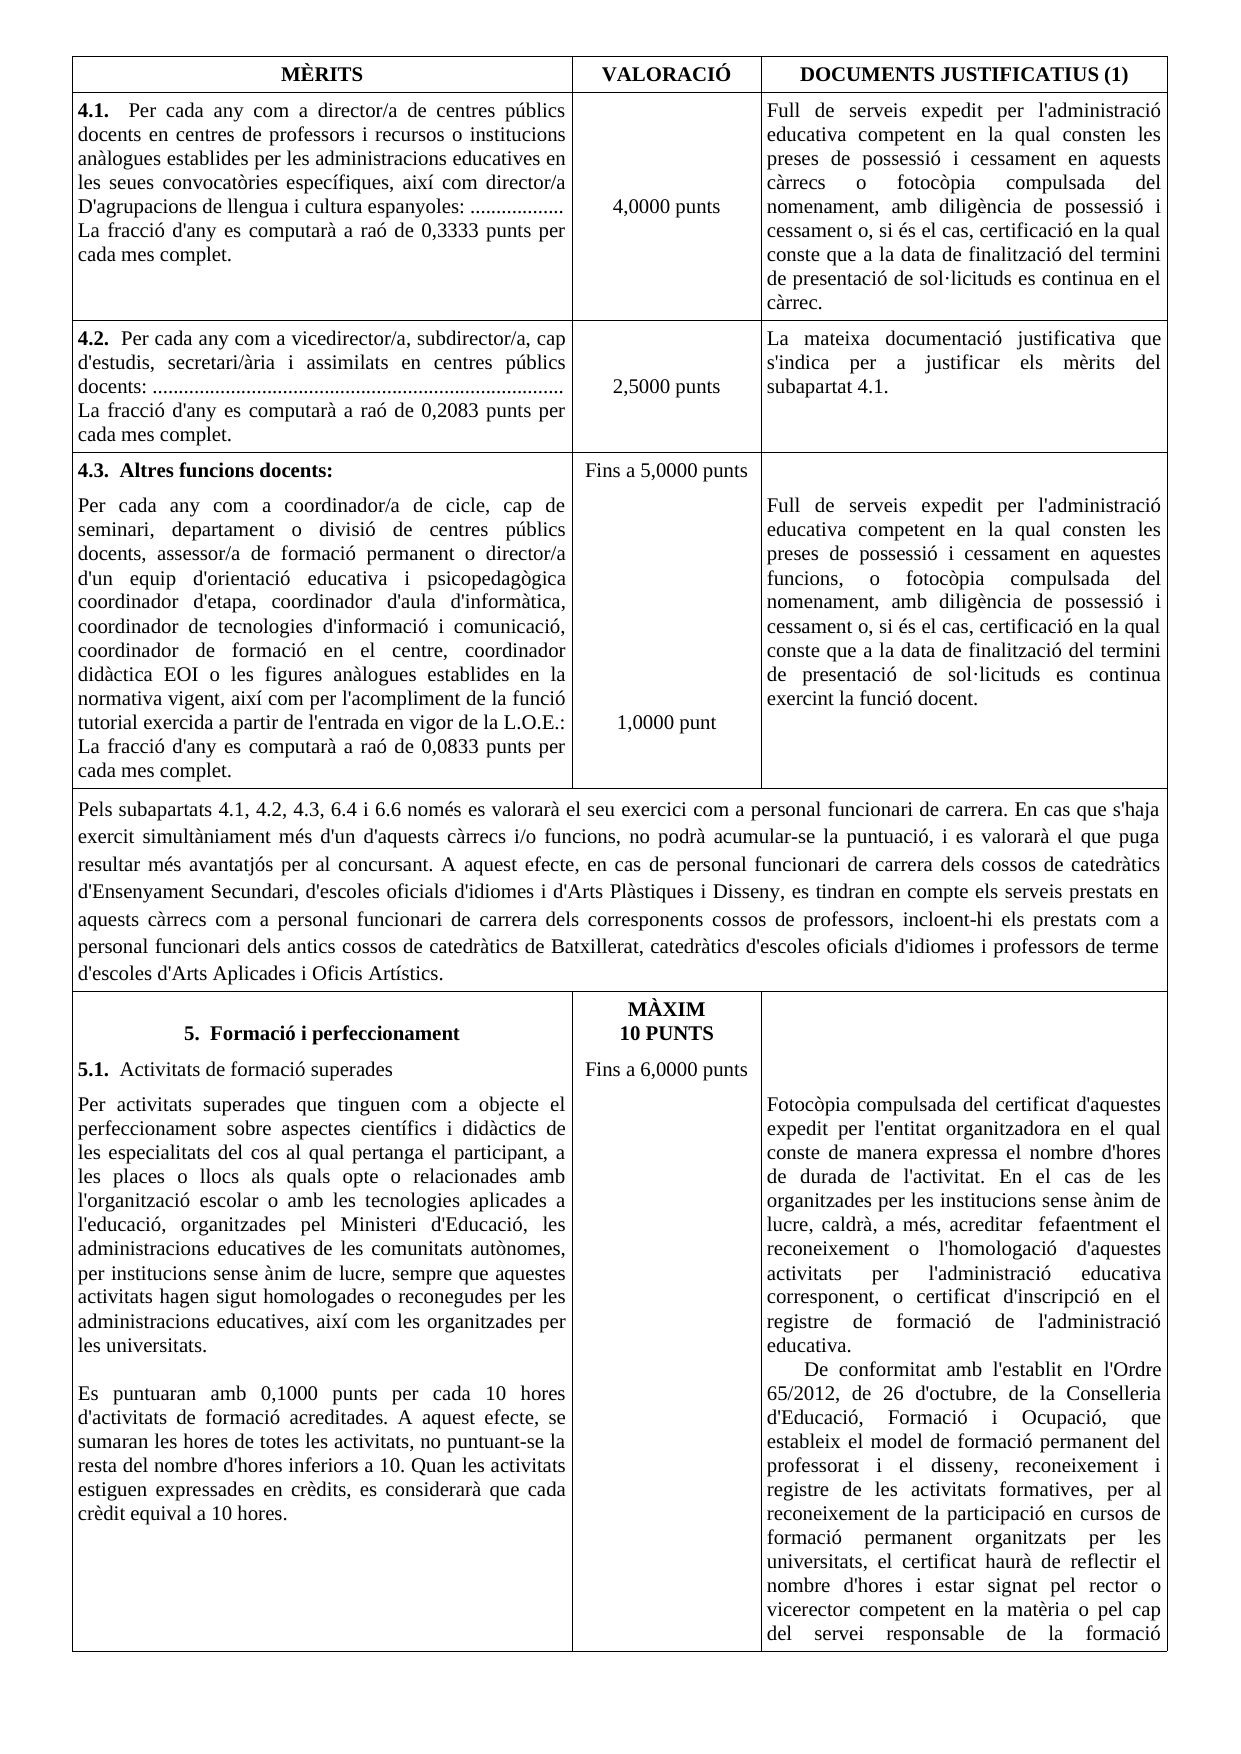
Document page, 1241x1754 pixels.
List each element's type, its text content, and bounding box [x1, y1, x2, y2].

table_header DOCUMENTS JUSTIFICATIUS (1) [762, 57, 1167, 92]
table_cell Per cada any com a coordinador/a de cicle, cap de seminari, departament o divisió de centres públics docents, assessor/a de formació permanent o director/a d'un equip d'orientació educativa i psicopedagògica coordinador d'etapa, coordinador d'aula d'informàtica, coordinador de tecnologies d'informació i comunicació, coordinador de formació en el centre, coordinador didàctica EOI o les figures anàlogues establides en la normativa vigent, així com per l'acompliment de la funció tutorial exercida a partir de l'entrada en vigor de la L.O.E.: La fracció d'any es computarà a raó de 0,0833 punts per cada mes complet. [73, 488, 572, 788]
table_cell 4.1. Per cada any com a director/a de centres públics docents en centres de professors i recursos o institucions anàlogues establides per les administracions educatives en les seues convocatòries específiques, així com director/a D'agrupacions de llengua i cultura espanyoles: .................. La fracció d'any es computarà a raó de 0,3333 punts per cada mes complet. [73, 93, 572, 320]
table_cell Pels subapartats 4.1, 4.2, 4.3, 6.4 i 6.6 només es valorarà el seu exercici com a personal funcionari de carrera. En cas que s'haja exercit simultàniament més d'un d'aquests càrrecs i/o funcions, no podrà acumular-se la puntuació, i es valorarà el que puga resultar més avantatjós per al concursant. A aquest efecte, en cas de personal funcionari de carrera dels cossos de catedràtics d'Ensenyament Secundari, d'escoles oficials d'idiomes i d'Arts Plàstiques i Disseny, es tindran en compte els serveis prestats en aquests càrrecs com a personal funcionari de carrera dels corresponents cossos de professors, incloent-hi els prestats com a personal funcionari dels antics cossos de catedràtics de Batxillerat, catedràtics d'escoles oficials d'idiomes i professors de terme d'escoles d'Arts Aplicades i Oficis Artístics. [73, 789, 1167, 991]
table_cell Fins a 5,0000 punts [573, 453, 761, 487]
table_cell Per activitats superades que tinguen com a objecte el perfeccionament sobre aspectes científics i didàctics de les especialitats del cos al qual pertanga el participant, a les places o llocs als quals opte o relacionades amb l'organització escolar o amb les tecnologies aplicades a l'educació, organitzades pel Ministeri d'Educació, les administracions educatives de les comunitats autònomes, per institucions sense ànim de lucre, sempre que aquestes activitats hagen sigut homologades o reconegudes per les administracions educatives, així com les organitzades per les universitats. Es puntuaran amb 0,1000 punts per cada 10 hores d'activitats de formació acreditades. A aquest efecte, se sumaran les hores de totes les activitats, no puntuant-se la resta del nombre d'hores inferiors a 10. Quan les activitats estiguen expressades en crèdits, es considerarà que cada crèdit equival a 10 hores. [73, 1086, 572, 1651]
table_cell La mateixa documentació justificativa que s'indica per a justificar els mèrits del subapartat 4.1. [762, 321, 1167, 452]
table_cell 2,5000 punts [573, 321, 761, 452]
table_header MÈRITS [73, 57, 572, 92]
table_cell 5.1. Activitats de formació superades [73, 1051, 572, 1086]
table_cell Full de serveis expedit per l'administració educativa competent en la qual consten les preses de possessió i cessament en aquestes funcions, o fotocòpia compulsada del nomenament, amb diligència de possessió i cessament o, si és el cas, certificació en la qual conste que a la data de finalització del termini de presentació de sol·licituds es continua exercint la funció docent. [762, 488, 1167, 788]
table_cell Full de serveis expedit per l'administració educativa competent en la qual consten les preses de possessió i cessament en aquests càrrecs o fotocòpia compulsada del nomenament, amb diligència de possessió i cessament o, si és el cas, certificació en la qual conste que a la data de finalització del termini de presentació de sol·licituds es continua en el càrrec. [762, 93, 1167, 320]
table_cell 4.2. Per cada any com a vicedirector/a, subdirector/a, cap d'estudis, secretari/ària i assimilats en centres públics docents: ............................................................................... La fracció d'any es computarà a raó de 0,2083 punts per cada mes complet. [73, 321, 572, 452]
table_header VALORACIÓ [573, 57, 761, 92]
table_cell 5. Formació i perfeccionament [73, 992, 572, 1051]
table_cell [573, 1086, 761, 1651]
table_cell [762, 992, 1167, 1051]
table_cell [762, 453, 1167, 487]
table_cell 1,0000 punt [573, 488, 761, 788]
table_cell Fotocòpia compulsada del certificat d'aquestes expedit per l'entitat organitzadora en el qual conste de manera expressa el nombre d'hores de durada de l'activitat. En el cas de les organitzades per les institucions sense ànim de lucre, caldrà, a més, acreditar fefaentment el reconeixement o l'homologació d'aquestes activitats per l'administració educativa corresponent, o certificat d'inscripció en el registre de formació de l'administració educativa. De conformitat amb l'establit en l'Ordre 65/2012, de 26 d'octubre, de la Conselleria d'Educació, Formació i Ocupació, que estableix el model de formació permanent del professorat i el disseny, reconeixement i registre de les activitats formatives, per al reconeixement de la participació en cursos de formació permanent organitzats per les universitats, el certificat haurà de reflectir el nombre d'hores i estar signat pel rector o vicerector competent en la matèria o pel cap del servei responsable de la formació [762, 1086, 1167, 1651]
table_cell MÀXIM 10 PUNTS [573, 992, 761, 1051]
table_cell 4.3. Altres funcions docents: [73, 453, 572, 487]
table_cell Fins a 6,0000 punts [573, 1051, 761, 1086]
table_cell [762, 1051, 1167, 1086]
table_cell 4,0000 punts [573, 93, 761, 320]
